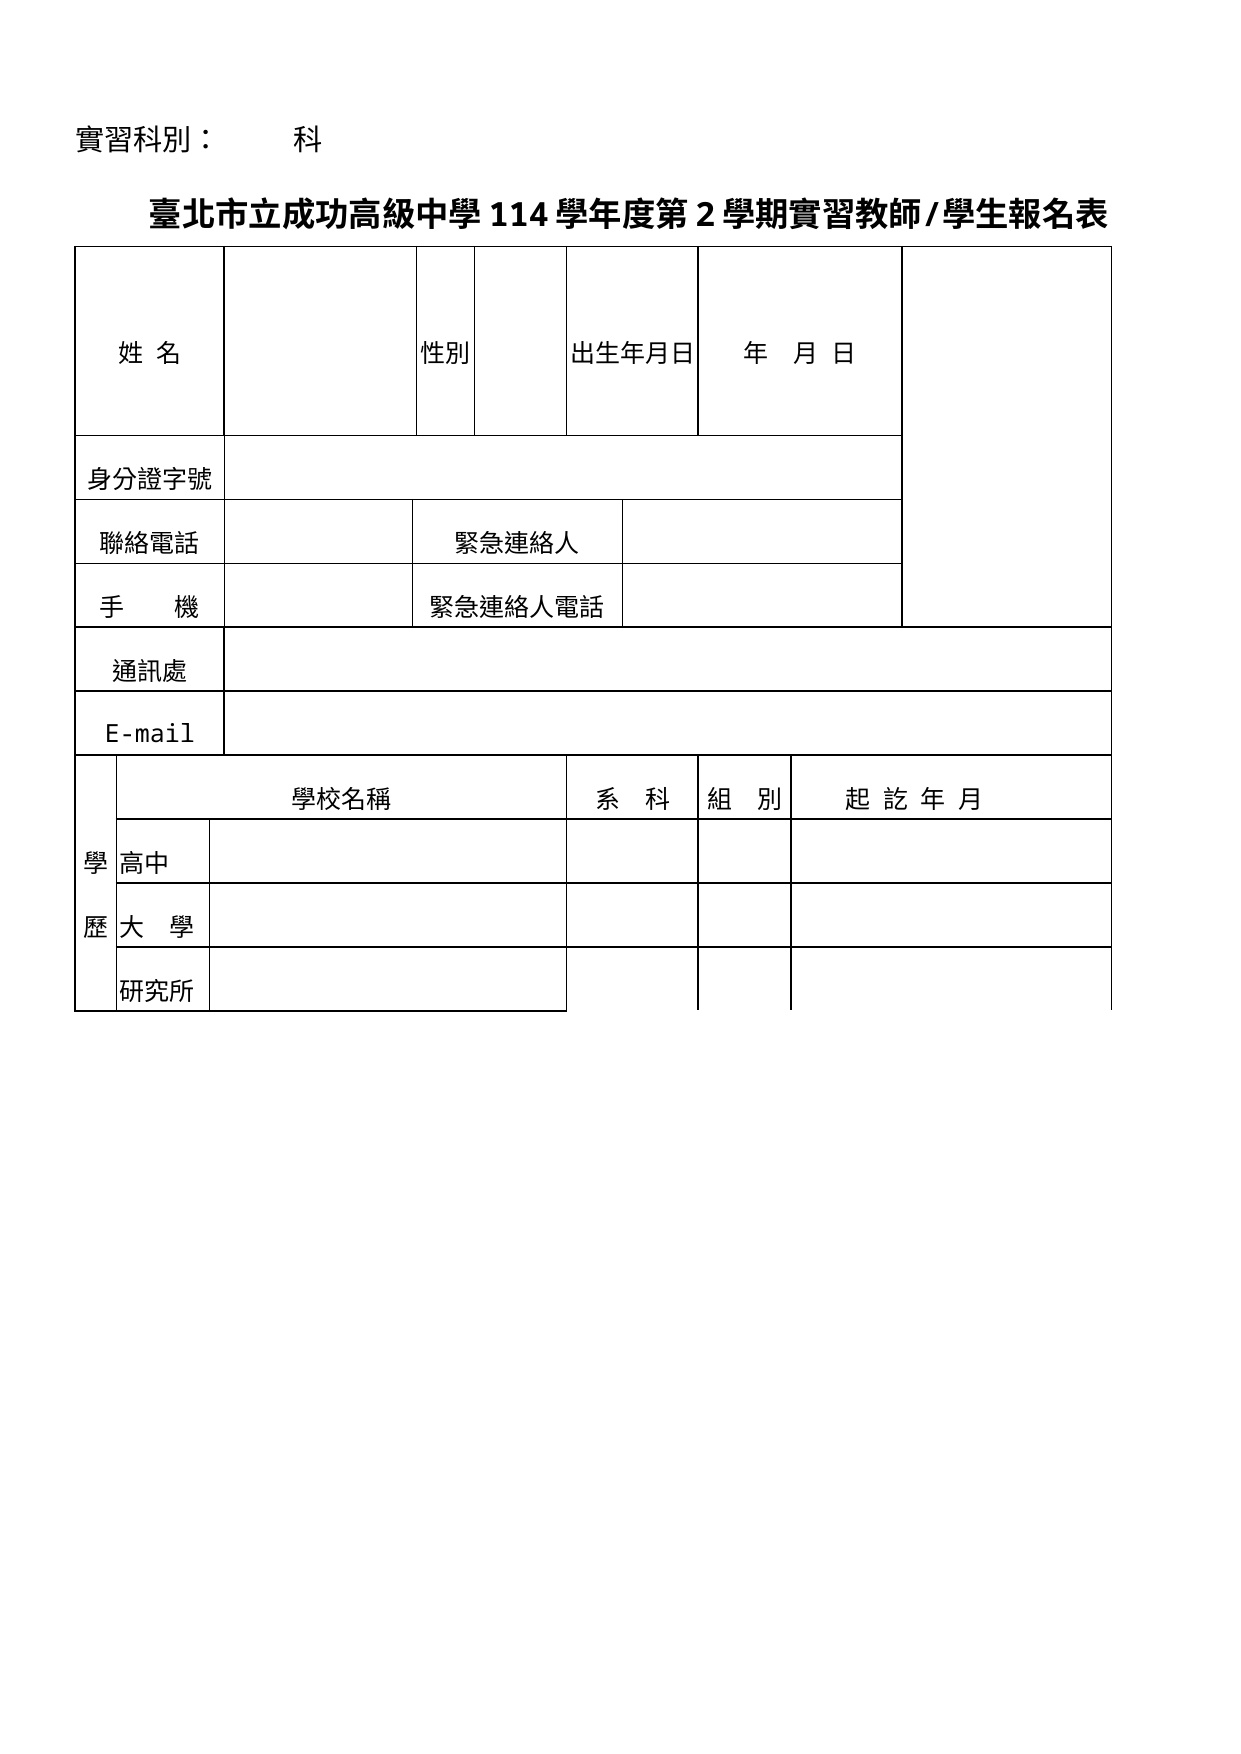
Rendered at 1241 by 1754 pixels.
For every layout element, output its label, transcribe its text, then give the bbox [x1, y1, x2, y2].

table_cell [225, 436, 901, 499]
table_cell 起 訖 年 月 [792, 756, 1037, 818]
table_cell [1037, 756, 1111, 818]
table_header [475, 247, 566, 435]
table_cell [1037, 948, 1111, 1010]
table_cell [76, 946, 116, 1010]
table_header [903, 247, 1111, 499]
table_cell [903, 499, 921, 626]
table_cell [792, 820, 1037, 882]
table_cell [210, 948, 566, 1010]
table_cell 通訊處 [76, 628, 223, 690]
table_cell [225, 564, 412, 626]
table_cell 緊急連絡人電話 [413, 564, 622, 626]
table_cell 身分證字號 [76, 436, 224, 499]
table_cell [225, 500, 412, 562]
table_header 出生年月日 [567, 247, 697, 435]
table_cell [225, 692, 1111, 754]
table_cell [792, 884, 1037, 946]
table_cell [1037, 820, 1111, 882]
table_cell [792, 948, 1037, 1010]
table_cell 學 [76, 818, 116, 882]
table_header [225, 247, 416, 435]
table_header 性別 [417, 247, 474, 435]
table_cell 研究所 [117, 948, 209, 1010]
table_cell [567, 820, 697, 882]
table_cell E-mail [76, 692, 223, 754]
table_cell 大 學 [117, 884, 209, 946]
table_cell [225, 628, 1111, 690]
table_cell 手 機 [76, 564, 224, 626]
table_cell [567, 884, 697, 946]
table_cell [699, 948, 790, 1010]
text 臺北市立成功高級中學114學年度第2學期實習教師/學生報名表 [75, 171, 1165, 233]
table_cell [1037, 884, 1111, 946]
table_cell [567, 948, 697, 1010]
table_header 姓 名 [76, 247, 223, 435]
table_cell [699, 884, 790, 946]
table_cell 歷 [76, 882, 116, 946]
table_cell 學校名稱 [117, 756, 566, 818]
table_cell 組 別 [699, 756, 790, 818]
table_cell [210, 884, 566, 946]
table_header 年 月 日 [699, 247, 901, 435]
table_cell [210, 820, 566, 882]
table_cell 緊急連絡人 [413, 500, 622, 562]
table_cell [921, 499, 1111, 626]
text 實習科別： 科 [75, 96, 1165, 158]
table_cell 系 科 [567, 756, 697, 818]
table_cell 高中 [117, 820, 209, 882]
table_cell [623, 564, 901, 626]
table_cell 聯絡電話 [76, 500, 224, 562]
table_cell [699, 820, 790, 882]
table_cell [623, 500, 901, 562]
table_cell [76, 756, 116, 818]
